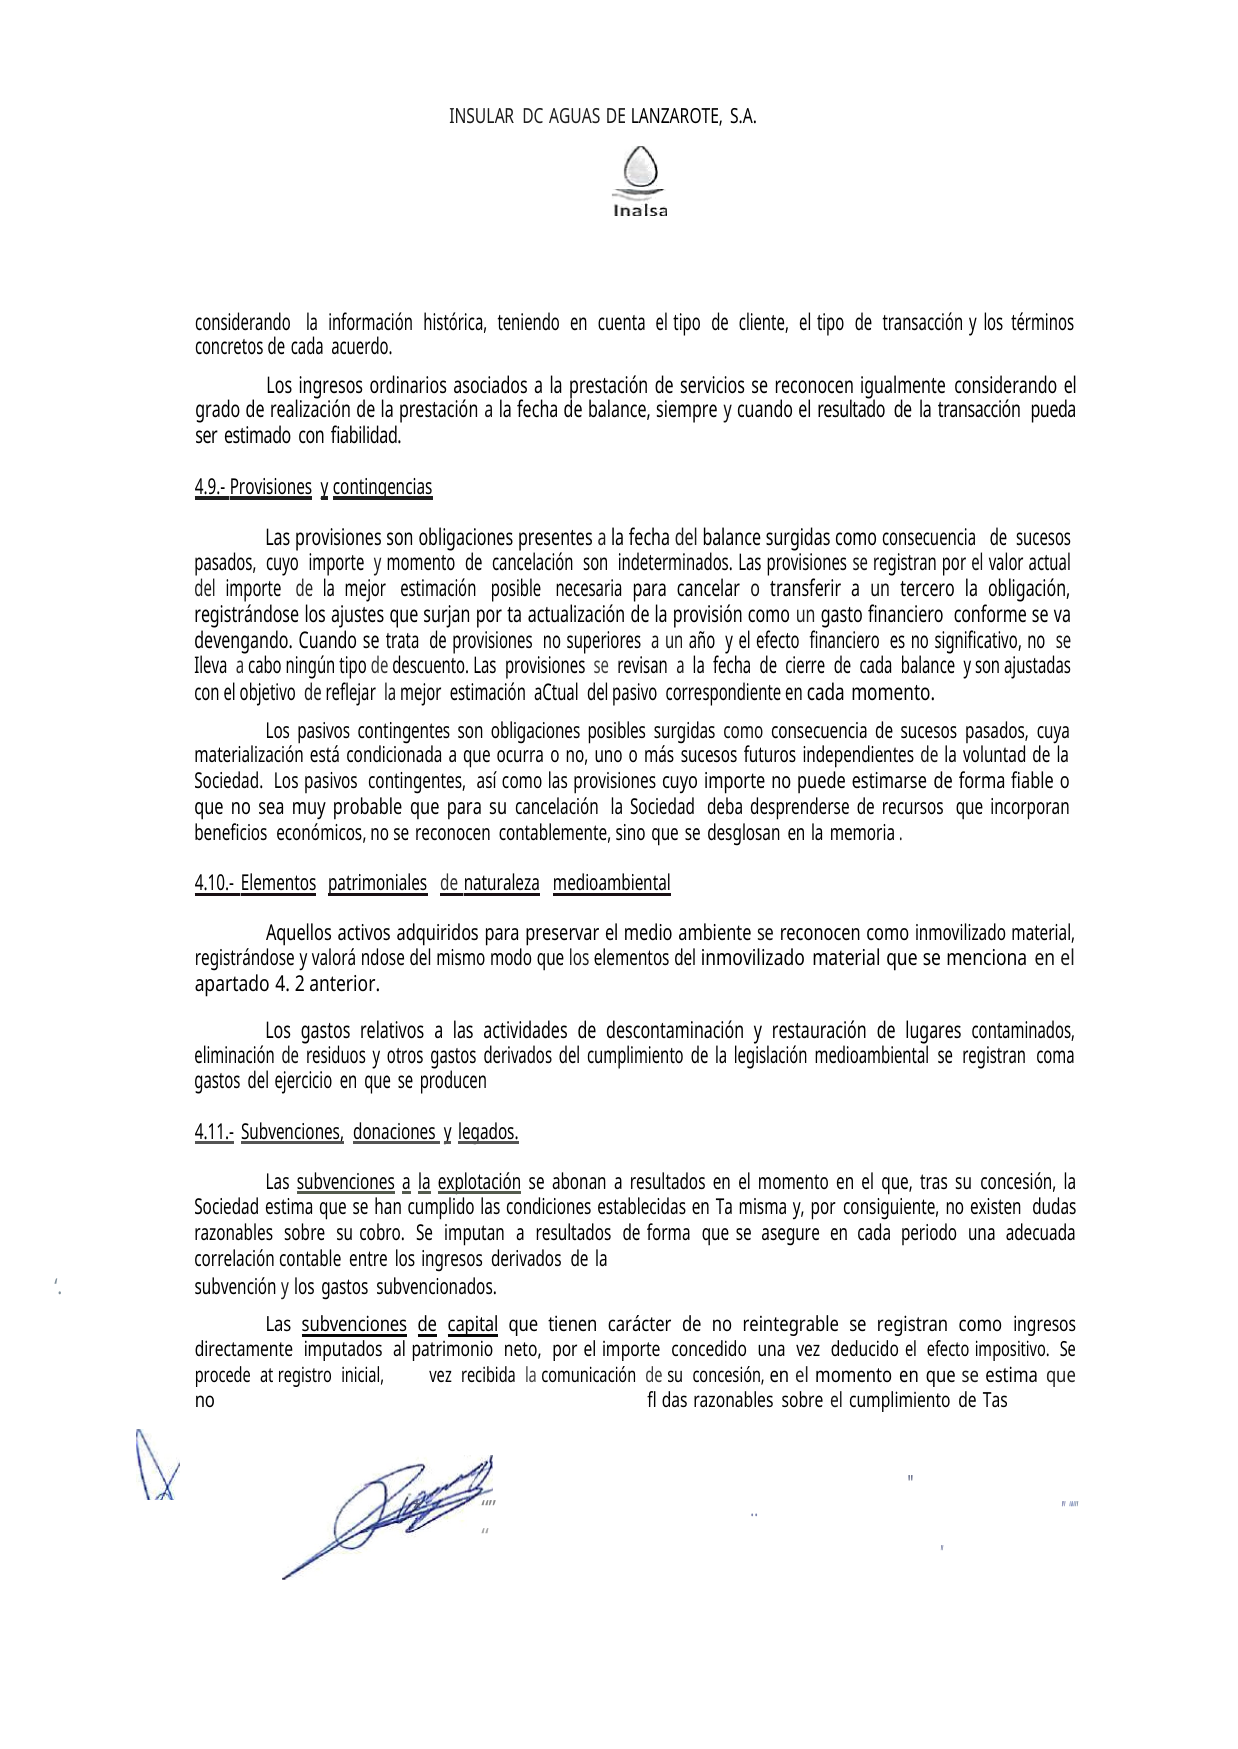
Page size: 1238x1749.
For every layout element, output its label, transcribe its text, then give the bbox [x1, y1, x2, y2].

picture [282, 1455, 493, 1580]
picture [136, 1429, 180, 1500]
text Las provisiones son obligaciones presentes a la fecha del balance surgidas como consecuencia de sucesos pasados, cuyo importe y momento de cancelación son indeterminados. Las provisiones se registran por el valor actual del importe de la mejor estimación posible necesaria para cancelar o transferir a un tercero la obligación, registrándose los ajustes que surjan por ta actualización de la provisión como un gasto financiero conforme se va devengando. Cuando se trata de provisiones no superiores a un año y el efecto financiero es no significativo, no se Ileva a cabo ningún tipo de descuento. Las provisiones se revisan a la fecha de cierre de cada balance y son ajustadas con el objetivo de reflejar la mejor estimación aCtual del pasivo correspondiente en cada momento. [194, 525, 1071, 707]
text Los pasivos contingentes son obligaciones posibles surgidas como consecuencia de sucesos pasados, cuya materialización está condicionada a que ocurra o no, uno o más sucesos futuros independientes de la voluntad de la Sociedad. Los pasivos contingentes, así como las provisiones cuyo importe no puede estimarse de forma fiable o que no sea muy probable que para su cancelación la Sociedad deba desprenderse de recursos que incorporan beneficios económicos, no se reconocen contablemente, sino que se desglosan en la memoria . [194, 717, 1070, 847]
text [44, 1538, 282, 1566]
text Los ingresos ordinarios asociados a la prestación de servicios se reconocen igualmente considerando el grado de realización de la prestación a la fecha de balance, siempre y cuando el resultado de la transacción pueda ser estimado con fiabilidad. [195, 373, 1077, 451]
picture [623, 146, 658, 187]
text 4.9.- Provisiones y contingencias [194, 471, 1094, 501]
text " [727, 1470, 1094, 1496]
text considerando la información histórica, teniendo en cuenta el tipo de cliente, el tipo de transacción y los términos concretos de cada acuerdo. [195, 309, 1074, 361]
text 4.10.- Elementos patrimoniales de naturaleza medioambiental [194, 867, 1094, 897]
text 4.11.- Subvenciones, donaciones y legados. [194, 1116, 1094, 1146]
text ” [493, 1538, 943, 1566]
text Los gastos relativos a las actividades de descontaminación y restauración de lugares contaminados, eliminación de residuos y otros gastos derivados del cumplimiento de la legislación medioambiental se registran coma gastos del ejercicio en que se producen [194, 1018, 1075, 1096]
text Las subvenciones a la explotación se abonan a resultados en el momento en el que, tras su concesión, la Sociedad estima que se han cumplido las condiciones establecidas en Ta misma y, por consiguiente, no existen dudas razonables sobre su cobro. Se imputan a resultados de forma que se asegure en cada periodo una adecuada correlación contable entre los ingresos derivados de la [194, 1169, 1076, 1272]
text .. ’” ““” [735, 1496, 1094, 1522]
picture [611, 189, 667, 216]
text Aquellos activos adquiridos para preservar el medio ambiente se reconocen como inmovilizado material, registrándose y valorá ndose del mismo modo que los elementos del inmovilizado material que se menciona en el apartado 4. 2 anterior. [194, 920, 1076, 998]
text ‘. subvención y los gastos subvencionados. [54, 1272, 1094, 1300]
text Las subvenciones de capital que tienen carácter de no reintegrable se registran como ingresos directamente imputados al patrimonio neto, por el importe concedido una vez deducido el efecto impositivo. Se procede at registro inicial, vez recibida la comunicación de su concesión, en el momento en que se estima que no fl das razonables sobre el cumplimiento de Tas [194, 1311, 1076, 1414]
